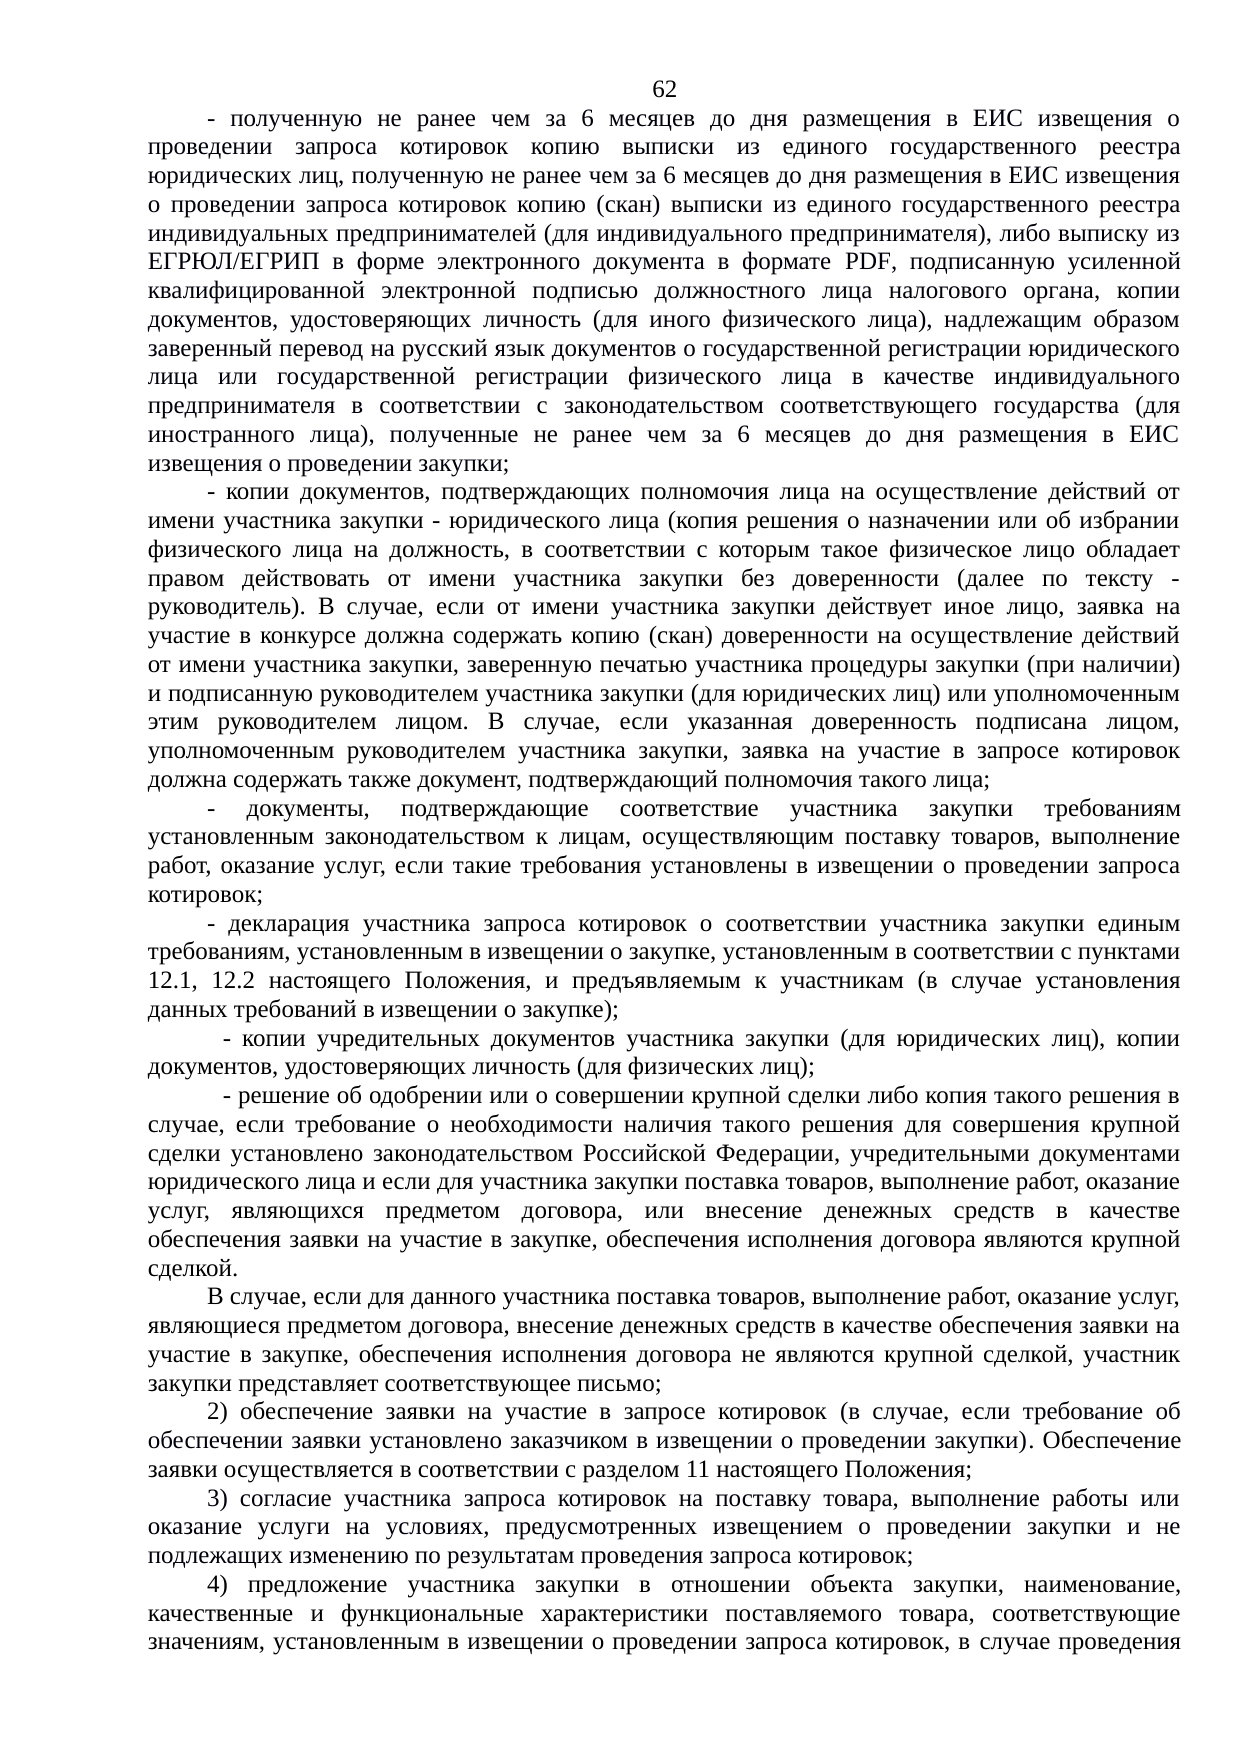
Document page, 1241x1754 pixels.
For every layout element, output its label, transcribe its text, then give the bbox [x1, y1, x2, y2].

text 3) согласие участника запроса котировок на поставку товара, выполнение работы или оказание услуги на условиях, предусмотренных извещением о проведении закупки и не подлежащих изменению по результатам проведения запроса котировок; [148, 1483, 1181, 1569]
text 4) предложение участника закупки в отношении объекта закупки, наименование, качественные и функциональные характеристики поставляемого товара, соответствующие значениям, установленным в извещении о проведении запроса котировок, в случае проведения [148, 1569, 1181, 1655]
text - решение об одобрении или о совершении крупной сделки либо копия такого решения в случае, если требование о необходимости наличия такого решения для совершения крупной сделки установлено законодательством Российской Федерации, учредительными документами юридического лица и если для участника закупки поставка товаров, выполнение работ, оказание услуг, являющихся предметом договора, или внесение денежных средств в качестве обеспечения заявки на участие в закупке, обеспечения исполнения договора являются крупной сделкой. [148, 1080, 1181, 1281]
text 2) обеспечение заявки на участие в запросе котировок (в случае, если требование об обеспечении заявки установлено заказчиком в извещении о проведении закупки). Обеспечение заявки осуществляется в соответствии с разделом 11 настоящего Положения; [148, 1396, 1181, 1483]
text - декларация участника запроса котировок о соответствии участника закупки единым требованиям, установленным в извещении о закупке, установленным в соответствии с пунктами 12.1, 12.2 настоящего Положения, и предъявляемым к участникам (в случае установления данных требований в извещении о закупке); [148, 908, 1181, 1023]
text - документы, подтверждающие соответствие участника закупки требованиям установленным законодательством к лицам, осуществляющим поставку товаров, выполнение работ, оказание услуг, если такие требования установлены в извещении о проведении запроса котировок; [148, 793, 1181, 908]
text - копии документов, подтверждающих полномочия лица на осуществление действий от имени участника закупки - юридического лица (копия решения о назначении или об избрании физического лица на должность, в соответствии с которым такое физическое лицо обладает правом действовать от имени участника закупки без доверенности (далее по тексту - руководитель). В случае, если от имени участника закупки действует иное лицо, заявка на участие в конкурсе должна содержать копию (скан) доверенности на осуществление действий от имени участника закупки, заверенную печатью участника процедуры закупки (при наличии) и подписанную руководителем участника закупки (для юридических лиц) или уполномоченным этим руководителем лицом. В случае, если указанная доверенность подписана лицом, уполномоченным руководителем участника закупки, заявка на участие в запросе котировок должна содержать также документ, подтверждающий полномочия такого лица; [148, 476, 1181, 793]
text - копии учредительных документов участника закупки (для юридических лиц), копии документов, удостоверяющих личность (для физических лиц); [148, 1023, 1181, 1080]
text В случае, если для данного участника поставка товаров, выполнение работ, оказание услуг, являющиеся предметом договора, внесение денежных средств в качестве обеспечения заявки на участие в закупке, обеспечения исполнения договора не являются крупной сделкой, участник закупки представляет соответствующее письмо; [148, 1281, 1181, 1396]
text - полученную не ранее чем за 6 месяцев до дня размещения в ЕИС извещения о проведении запроса котировок копию выписки из единого государственного реестра юридических лиц, полученную не ранее чем за 6 месяцев до дня размещения в ЕИС извещения о проведении запроса котировок копию (скан) выписки из единого государственного реестра индивидуальных предпринимателей (для индивидуального предпринимателя), либо выписку из ЕГРЮЛ/ЕГРИП в форме электронного документа в формате PDF, подписанную усиленной квалифицированной электронной подписью должностного лица налогового органа, копии документов, удостоверяющих личность (для иного физического лица), надлежащим образом заверенный перевод на русский язык документов о государственной регистрации юридического лица или государственной регистрации физического лица в качестве индивидуального предпринимателя в соответствии с законодательством соответствующего государства (для иностранного лица), полученные не ранее чем за 6 месяцев до дня размещения в ЕИС извещения о проведении закупки; [148, 103, 1181, 476]
